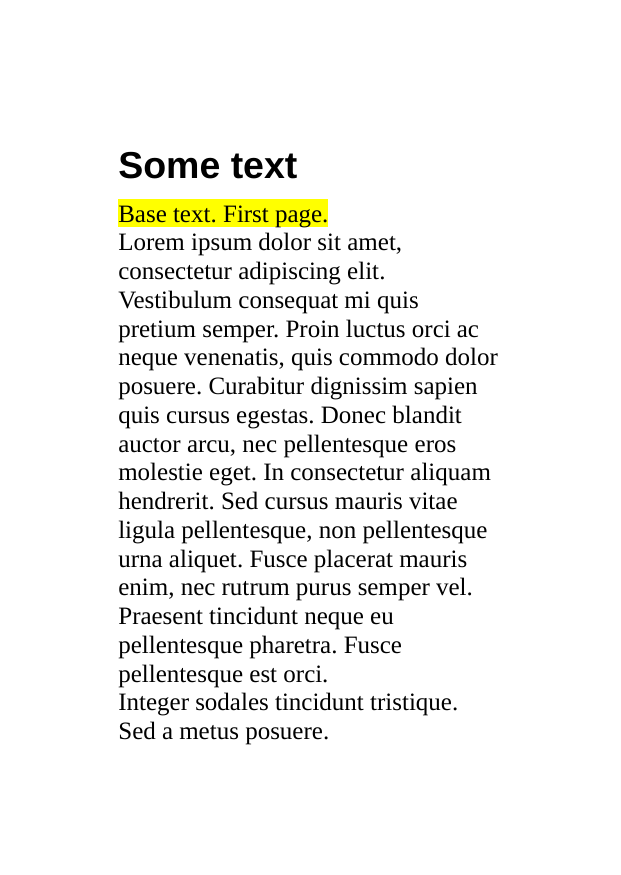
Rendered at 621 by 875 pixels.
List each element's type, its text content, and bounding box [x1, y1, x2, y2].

text Lorem ipsum dolor sit amet, consectetur adipiscing elit. Vestibulum consequat mi quis pretium semper. Proin luctus orci ac neque venenatis, quis commodo dolor posuere. Curabitur dignissim sapien quis cursus egestas. Donec blandit auctor arcu, nec pellentesque eros molestie eget. In consectetur aliquam hendrerit. Sed cursus mauris vitae ligula pellentesque, non pellentesque urna aliquet. Fusce placerat mauris enim, nec rutrum purus semper vel. Praesent tincidunt neque eu pellentesque pharetra. Fusce pellentesque est orci. [118, 227, 502, 687]
subtitle Some text [118, 143, 502, 186]
text Integer sodales tincidunt tristique. Sed a metus posuere. [118, 687, 502, 745]
text Base text. First page. [118, 199, 502, 227]
